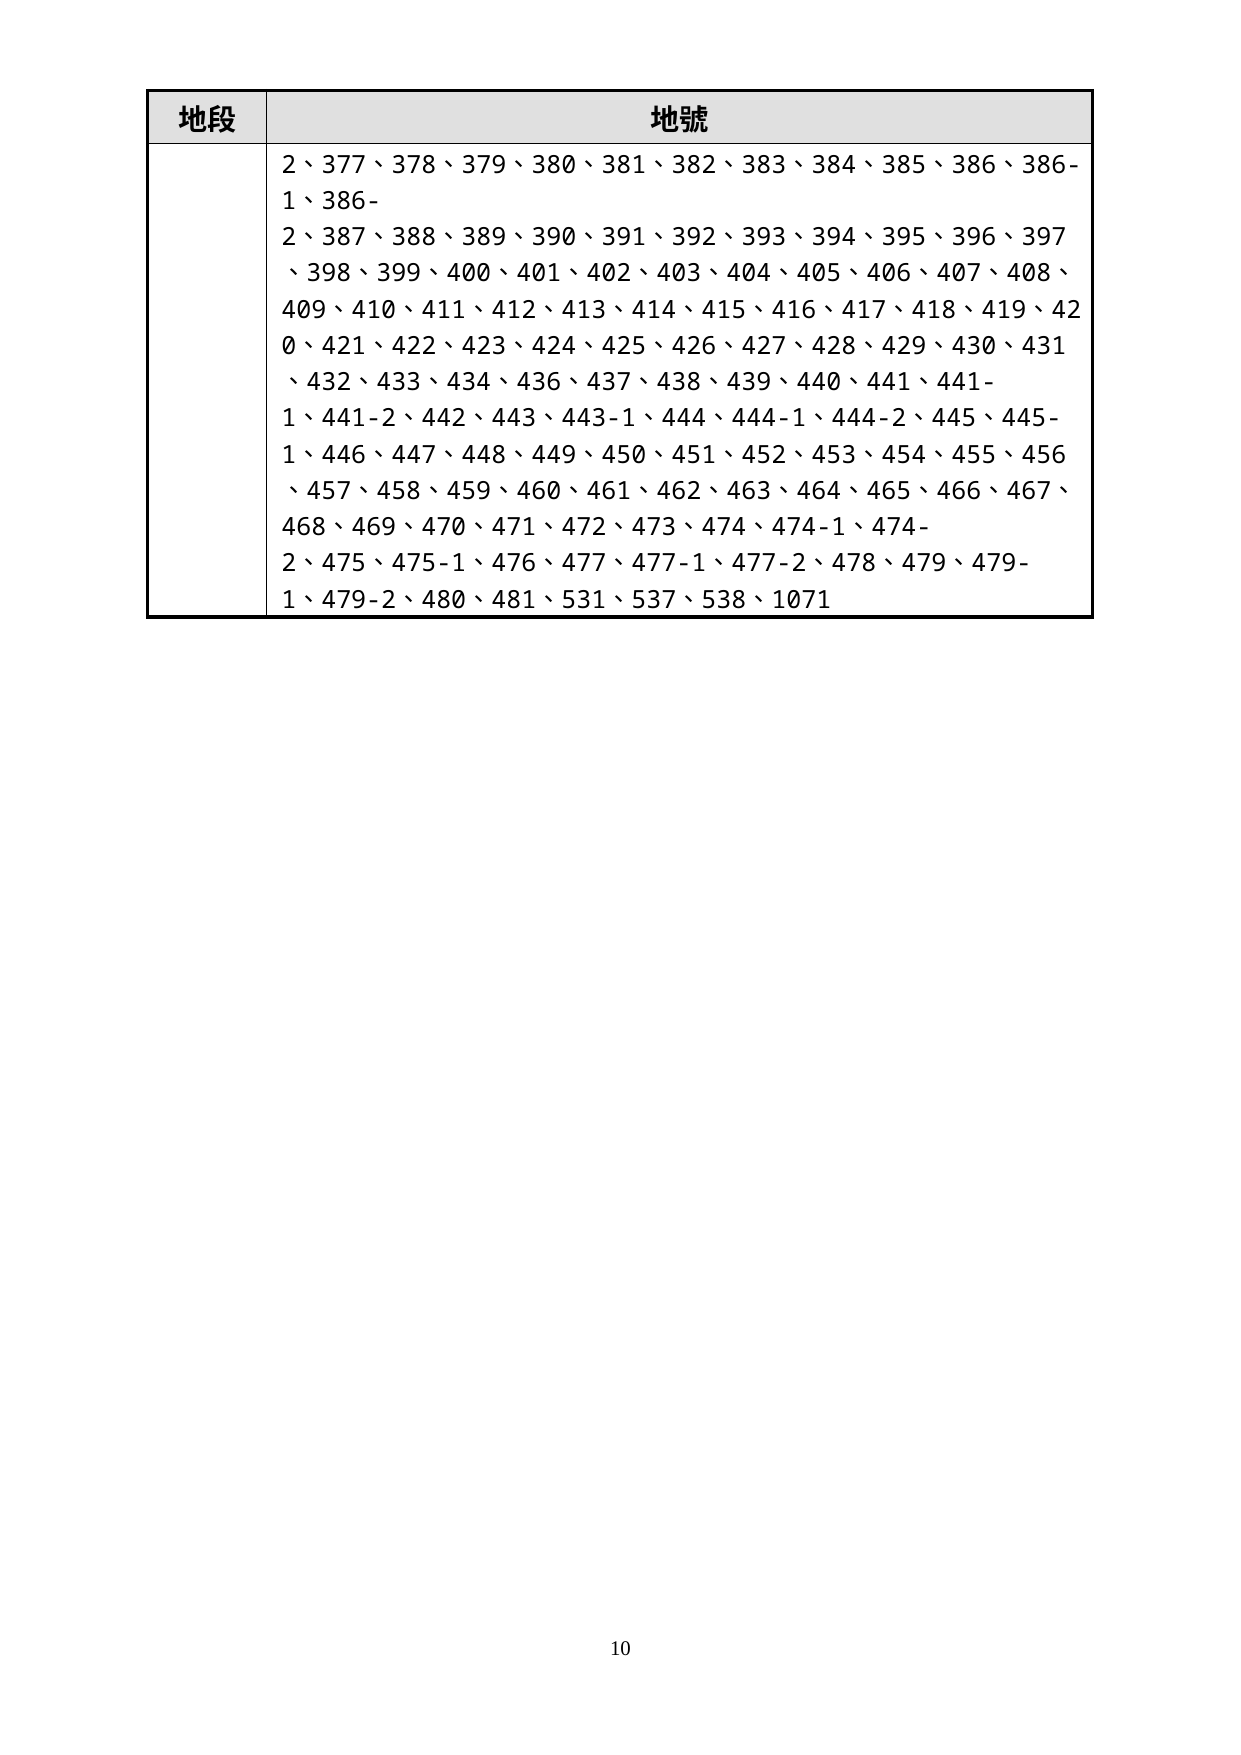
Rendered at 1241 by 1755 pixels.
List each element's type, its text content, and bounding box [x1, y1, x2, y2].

table_cell [149, 144, 266, 615]
table_cell 2、377、378、379、380、381、382、383、384、385、386、386-1、386-2、387、388、389、390、391、392、393、394、395、396、397、398、399、400、401、402、403、404、405、406、407、408、409、410、411、412、413、414、415、416、417、418、419、420、421、422、423、424、425、426、427、428、429、430、431、432、433、434、436、437、438、439、440、441、441-1、441-2、442、443、443-1、444、444-1、444-2、445、445-1、446、447、448、449、450、451、452、453、454、455、456、457、458、459、460、461、462、463、464、465、466、467、468、469、470、471、472、473、474、474-1、474-2、475、475-1、476、477、477-1、477-2、478、479、479-1、479-2、480、481、531、537、538、1071 [267, 144, 1091, 615]
table_header 地號 [267, 92, 1091, 143]
table_header 地段 [149, 92, 266, 143]
